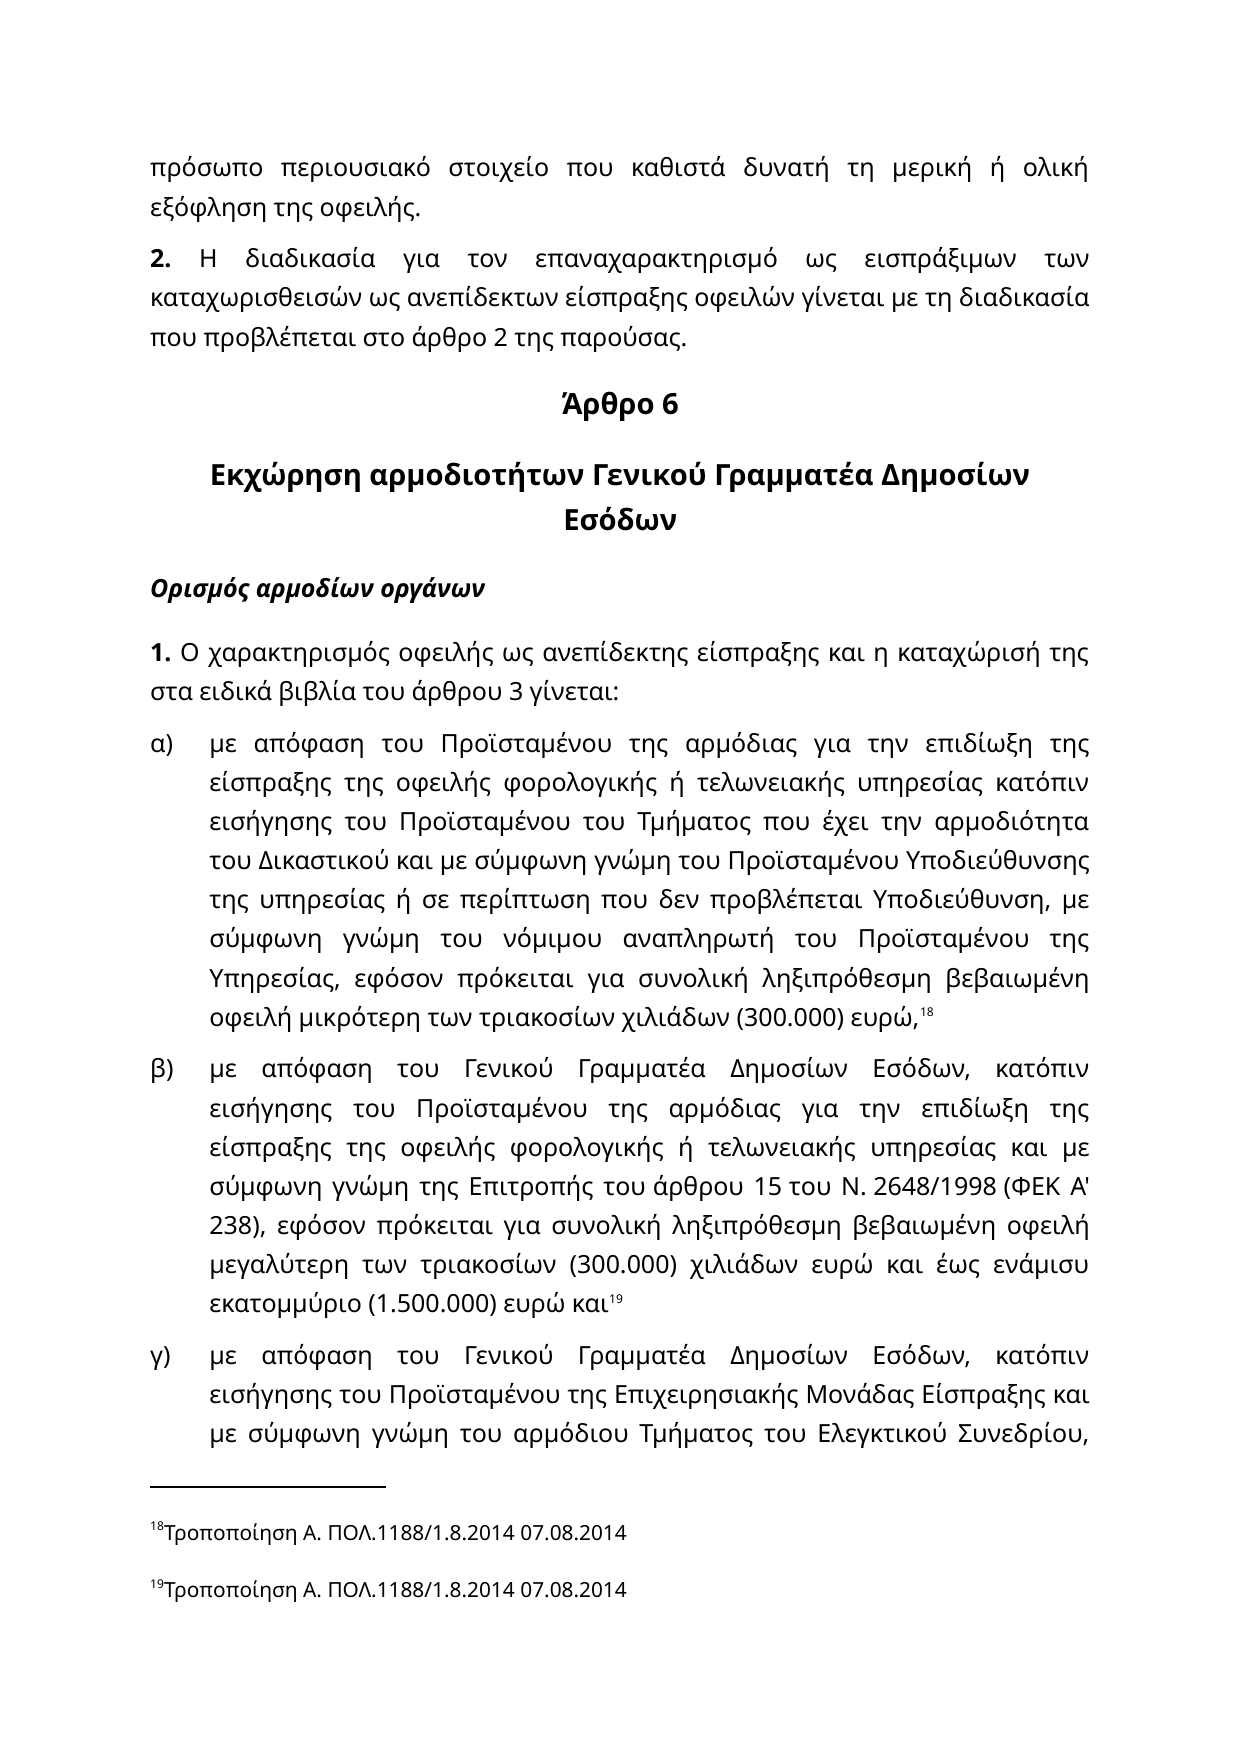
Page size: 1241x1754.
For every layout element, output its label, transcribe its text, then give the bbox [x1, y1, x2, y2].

list β) με απόφαση του Γενικού Γραμματέα Δημοσίων Εσόδων, κατόπιν εισήγησης του Προϊσταμένου της αρμόδιας για την επιδίωξη της είσπραξης της οφειλής φορολογικής ή τελωνειακής υπηρεσίας και με σύμφωνη γνώμη της Επιτροπής του άρθρου 15 του Ν. 2648/1998 (ΦΕΚ Α' 238), εφόσον πρόκειται για συνολική ληξιπρόθεσμη βεβαιωμένη οφειλή μεγαλύτερη των τριακοσίων (300.000) χιλιάδων ευρώ και έως ενάμισυ εκατομμύριο (1.500.000) ευρώ και [150, 1051, 1090, 1320]
text πρόσωπο περιουσιακό στοιχείο που καθιστά δυνατή τη μερική ή ολική εξόφληση της οφειλής. [150, 150, 1090, 223]
list α) με απόφαση του Προϊσταμένου της αρμόδιας για την επιδίωξη της είσπραξης της οφειλής φορολογικής ή τελωνειακής υπηρεσίας κατόπιν εισήγησης του Προϊσταμένου του Τμήματος που έχει την αρμοδιότητα του Δικαστικού και με σύμφωνη γνώμη του Προϊσταμένου Υποδιεύθυνσης της υπηρεσίας ή σε περίπτωση που δεν προβλέπεται Υποδιεύθυνση, με σύμφωνη γνώμη του νόμιμου αναπληρωτή του Προϊσταμένου της Υπηρεσίας, εφόσον πρόκειται για συνολική ληξιπρόθεσμη βεβαιωμένη οφειλή μικρότερη των τριακοσίων χιλιάδων (300.000) ευρώ, [150, 725, 1090, 1033]
text 1. Ο χαρακτηρισμός οφειλής ως ανεπίδεκτης είσπραξης και η καταχώρισή της στα ειδικά βιβλία του άρθρου 3 γίνεται: [150, 634, 1090, 708]
text Ορισμός αρμοδίων οργάνων [150, 570, 1090, 604]
text Τροποποίηση A. ΠΟΛ.1188/1.8.2014 07.08.2014 [150, 1576, 1090, 1604]
list γ) με απόφαση του Γενικού Γραμματέα Δημοσίων Εσόδων, κατόπιν εισήγησης του Προϊσταμένου της Επιχειρησιακής Μονάδας Είσπραξης και με σύμφωνη γνώμη του αρμόδιου Τμήματος του Ελεγκτικού Συνεδρίου, [150, 1338, 1090, 1450]
text 2. Η διαδικασία για τον επαναχαρακτηρισμό ως εισπράξιμων των καταχωρισθεισών ως ανεπίδεκτων είσπραξης οφειλών γίνεται με τη διαδικασία που προβλέπεται στο άρθρο 2 της παρούσας. [150, 241, 1090, 353]
subtitle Εκχώρηση αρμοδιοτήτων Γενικού Γραμματέα Δημοσίων Εσόδων [150, 454, 1090, 539]
subtitle Άρθρο 6 [150, 383, 1090, 423]
text Τροποποίηση A. ΠΟΛ.1188/1.8.2014 07.08.2014 [150, 1518, 1090, 1546]
